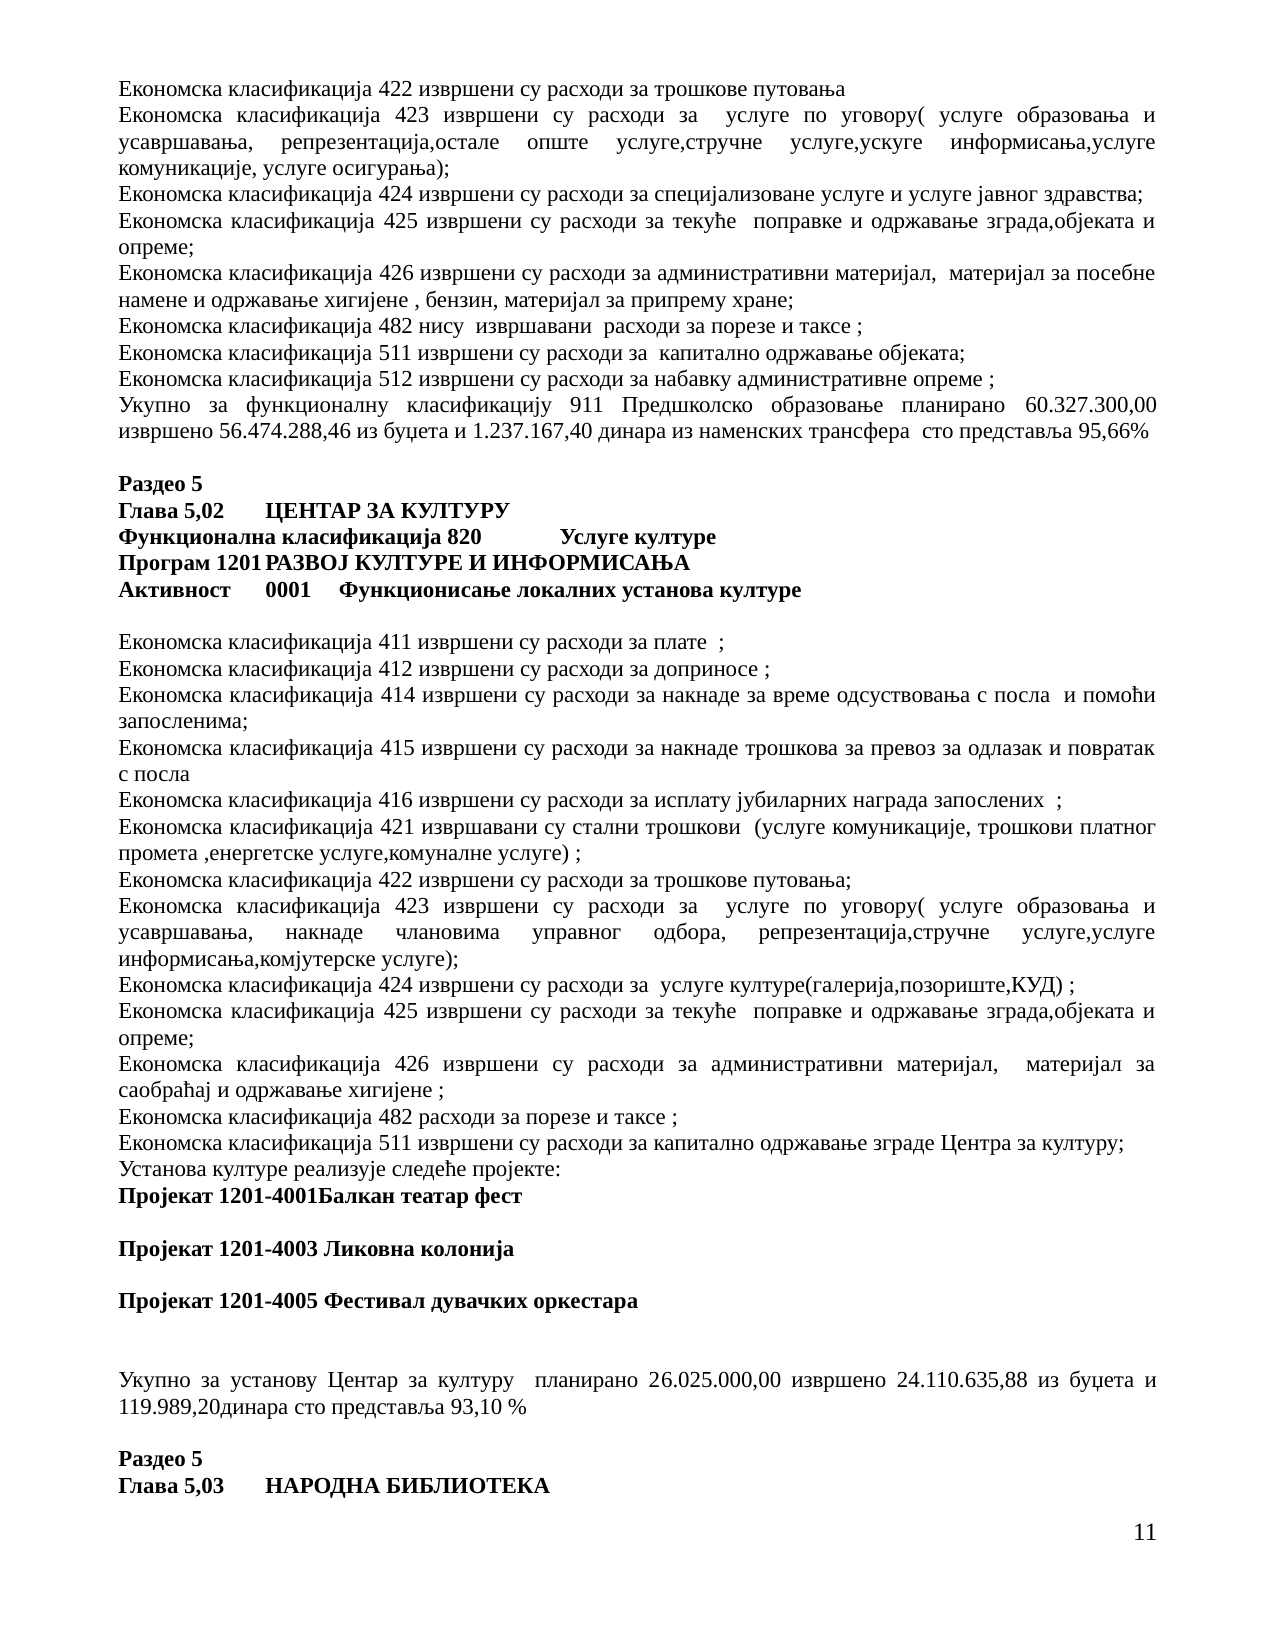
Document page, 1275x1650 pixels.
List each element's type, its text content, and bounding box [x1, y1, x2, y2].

text Установа културе реализује следеће пројекте: [118, 1156, 1157, 1182]
text Економска класификација 422 извршени су расходи за трошкове путовања; [118, 866, 1157, 892]
text Економска класификација 423 извршени су расходи за услуге по уговору( услуге образовања и усавршавања, накнаде члановима управног одбора, репрезентација,стручне услуге,услуге информисања,комјутерске услуге); [118, 892, 1157, 971]
text Економска класификација 482 нису извршавани расходи за порезе и таксе ; [118, 312, 1157, 338]
text Пројекат 1201-4005 Фестивал дувачких оркестара [118, 1287, 1157, 1314]
text Раздео 5 [118, 1445, 1157, 1472]
text Економска класификација 412 извршени су расходи за доприносе ; [118, 655, 1157, 681]
text Економска класификација 482 расходи за порезе и таксе ; [118, 1103, 1157, 1129]
text Програм 1201 РАЗВОЈ КУЛТУРЕ И ИНФОРМИСАЊА [118, 549, 1157, 576]
text Економска класификација 423 извршени су расходи за услуге по уговору( услуге образовања и усавршавања, репрезентација,остале опште услуге,стручне услуге,ускуге информисања,услуге комуникације, услуге осигурања); [118, 101, 1157, 180]
text Укупно за установу Центар за културу планирано 26.025.000,00 извршено 24.110.635,88 из буџета и 119.989,20динара сто представља 93,10 % [118, 1366, 1157, 1419]
text Пројекат 1201-4003 Ликовна колонија [118, 1234, 1157, 1261]
text Економска класификација 411 извршени су расходи за плате ; [118, 628, 1157, 655]
text Економска класификација 512 извршени су расходи за набавку административне опреме ; [118, 365, 1157, 391]
text Економска класификација 424 извршени су расходи за специјализоване услуге и услуге јавног здравства; [118, 180, 1157, 207]
text Економска класификација 426 извршени су расходи за административни материјал, материјал за посебне намене и одржавање хигијене , бензин, материјал за припрему хране; [118, 259, 1157, 312]
text Активност 0001 Функционисање локалних установа културе [118, 576, 1157, 602]
text Укупно за функционалну класификацију 911 Предшколско образовање планирано 60.327.300,00 извршено 56.474.288,46 из буџета и 1.237.167,40 динара из наменских трансфера сто представља 95,66% [118, 391, 1157, 444]
text Економска класификација 422 извршени су расходи за трошкове путовања [118, 75, 1157, 101]
text Економска класификација 424 извршени су расходи за услуге културе(галерија,позориште,КУД) ; [118, 971, 1157, 997]
text Пројекат 1201-4001Балкан театар фест [118, 1182, 1157, 1208]
text Економска класификација 425 извршени су расходи за текуће поправке и одржавање зграда,објеката и опреме; [118, 997, 1157, 1050]
text Економска класификација 415 извршени су расходи за накнаде трошкова за превоз за одлазак и повратак с посла [118, 734, 1157, 787]
text Раздео 5 [118, 470, 1157, 497]
text Економска класификација 511 извршени су расходи за капитално одржавање зграде Центра за културу; [118, 1129, 1157, 1156]
text Економска класификација 511 извршени су расходи за капитално одржавање објеката; [118, 338, 1157, 365]
text Економска класификација 426 извршени су расходи за административни материјал, материјал за саобраћај и одржавање хигијене ; [118, 1050, 1157, 1103]
text Економска класификација 414 извршени су расходи за накнаде за време одсуствовања с посла и помоћи запосленима; [118, 681, 1157, 734]
text Функционална класификација 820 Услуге културе [118, 523, 1157, 549]
text Глава 5,02 ЦЕНТАР ЗА КУЛТУРУ [118, 497, 1157, 523]
text Економска класификација 421 извршавани су стални трошкови (услуге комуникације, трошкови платног промета ,енергетске услуге,комуналне услуге) ; [118, 813, 1157, 866]
text Економска класификација 416 извршени су расходи за исплату јубиларних награда запослених ; [118, 787, 1157, 813]
text Глава 5,03 НАРОДНА БИБЛИОТЕКА [118, 1472, 1157, 1498]
text Економска класификација 425 извршени су расходи за текуће поправке и одржавање зграда,објеката и опреме; [118, 207, 1157, 259]
